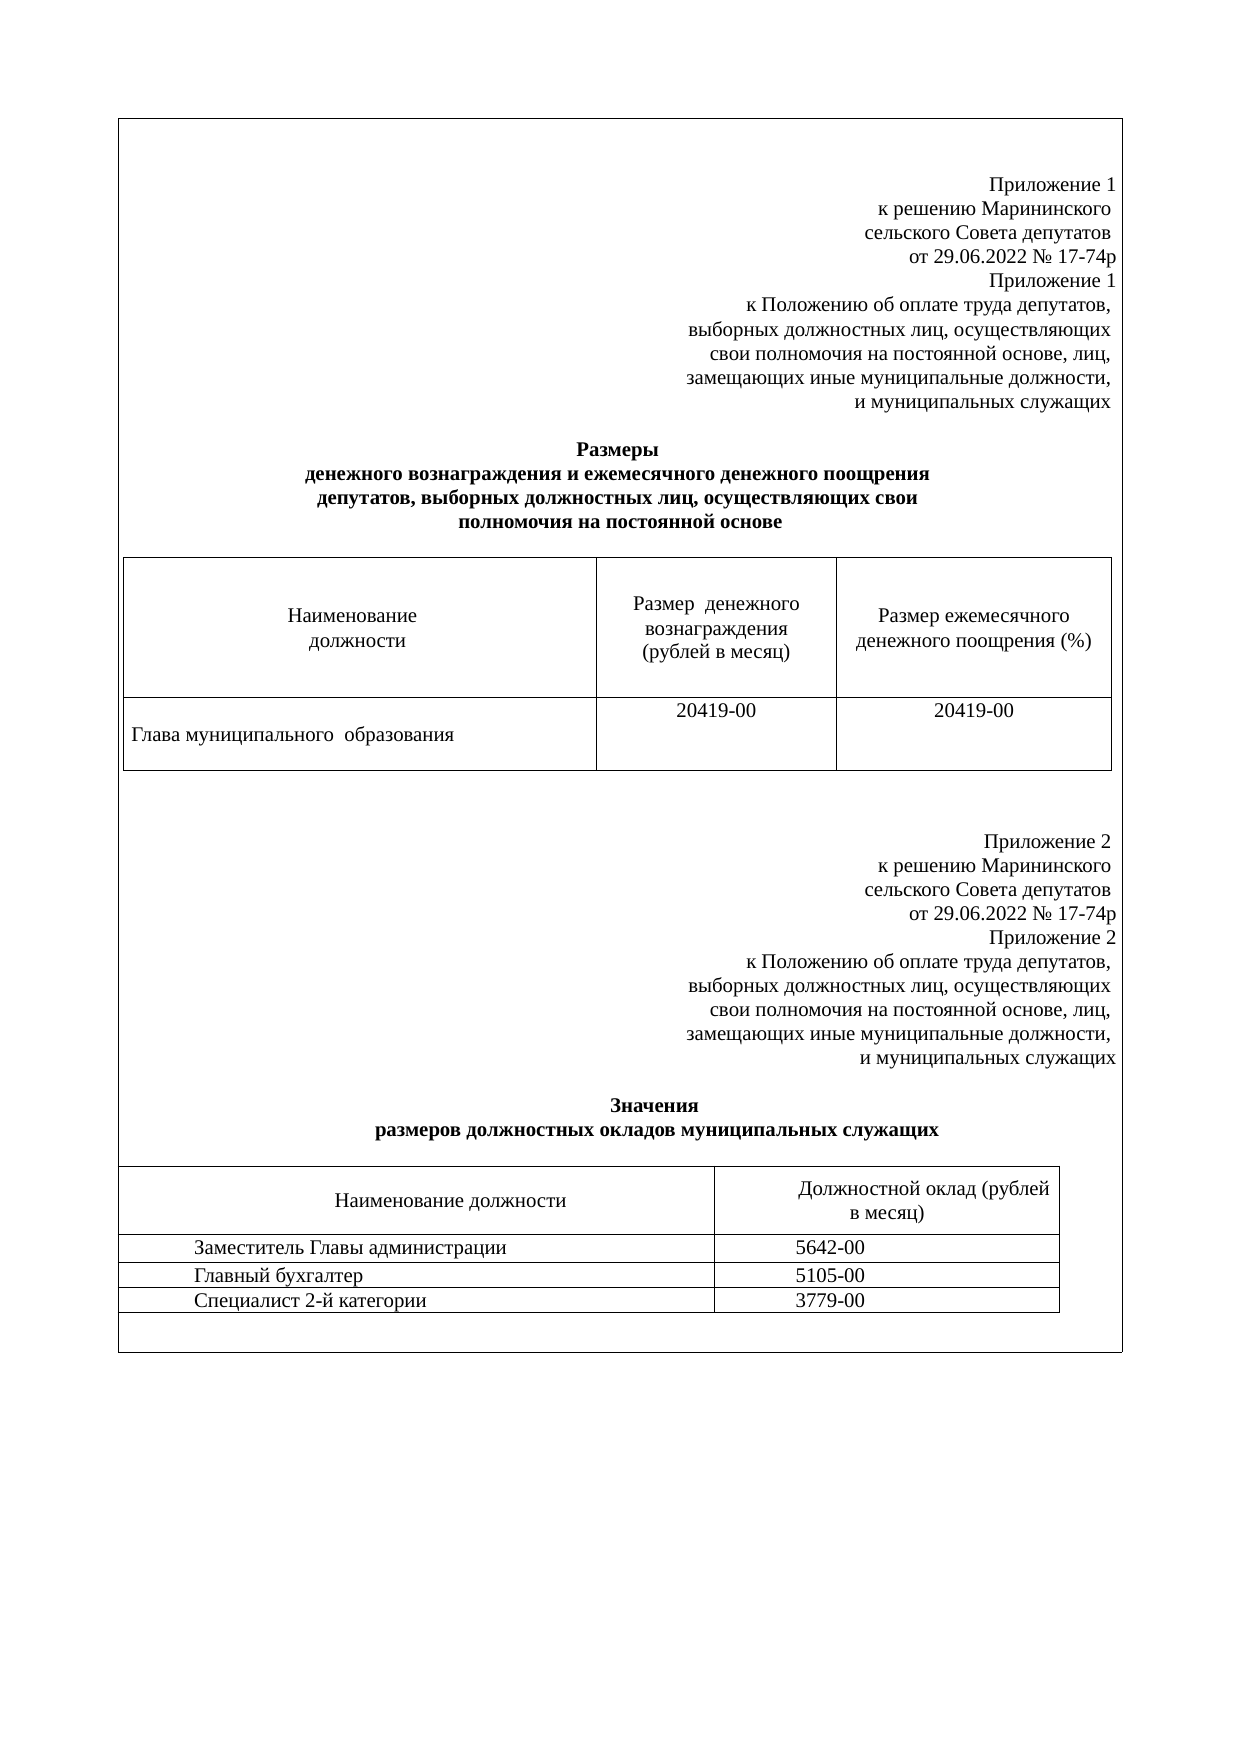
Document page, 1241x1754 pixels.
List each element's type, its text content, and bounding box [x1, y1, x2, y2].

table_header Размер ежемесячного денежного поощрения (%) [837, 558, 1111, 697]
table_header Должностной оклад (рублей в месяц) [715, 1167, 1059, 1234]
table_cell 20419-00 [597, 698, 836, 770]
table_cell Заместитель Главы администрации [119, 1235, 714, 1262]
table_cell Специалист 2-й категории [119, 1288, 714, 1312]
table_header Наименование должности [124, 558, 596, 697]
table_header МАРИНИНСКИЙ СЕЛЬСКИЙ СОВЕТ ДЕПУТАТОВ КУРАГИНСКОГО РАЙОНА КРАСНОЯРСКОГО КРАЯ проект РЕШЕНИЕ с. Маринино № О внесении изменений в Устав Марининского сельсовета Курагинского района Красноярского края В целях приведения Устава Марининского сельсовета Курагинского района Красноярского края в соответствие с требованиями федерального и краевого законодательства, руководствуясь статьями 20,57 Устава Марининского сельсовета Курагинского района Красноярского края, Марининский сельский Совет депутатов РЕШИЛ: Внести в Устав Марининского сельсовета Курагинского района Красноярского края следующие изменения: в статье 7: в пункте 1: подпункт 21 изложить в следующей редакции: «21) утверждение правил благоустройства территории поселения, осуществление муниципального контроля в сфере благоустройства, предметом которого является соблюдение правил благоустройства территории поселения, требований к обеспечению доступности для инвалидов объектов социальной, инженерной и транспортной инфраструктур и предоставляемых услуг, организация благоустройства территории поселения в соответствии с указанными правилами;»; в пункте 4 слова «о передаче полномочий» заменить словами «о передаче осуществления части своих полномочий по решению вопросов местного значения»; в пункте 5: - слова «о передаче полномочий» заменить словами «о передаче осуществления части своих полномочий по решению вопросов местного значения»; - слово «субвенций» заменить словами «межбюджетных трансфертов»; дополнить абзацем следующего содержания: «Для осуществления переданных в соответствии с указанными соглашениями полномочий органы местного самоуправления имеют право дополнительно использовать собственные материальные ресурсы и финансовые средства в случаях и порядке, предусмотренных решением Совета депутатов»; в статье 7.1 подпункт 16 пункта 1 изложить в следующей редакции: «16) осуществление деятельности по обращению с животными без владельцев, обитающими на территории поселения;»; в статье 1 5 подпункт 8 пункта 2 изложить в следующей редакции: «8) прекращения гражданства Российской Федерации либо гражданства иностранного государства - участника международного договора Российской Федерации, в соответствии с которым иностранный гражданин имеет право быть избранным в органы местного самоуправления, наличия гражданства (подданства) иностранного государства либо вида на жительство или иного документа, подтверждающего право на постоянное проживание на территории иностранного государства гражданина Российской Федерации либо иностранного гражданина, имеющего право на основании международного договора Российской Федерации быть избранным в органы местного самоуправления, если иное не предусмотрено международным договором Российской Федерации;»; статью 29.1 изложить в следующей редакции: «Статья 29.1 Муниципальный контроль 1. Администрация сельсовета организует и осуществляет муниципальный контроль за соблюдением требований, установленных муниципальными правовыми актами, принятыми по вопросам местного значения, а в случаях, если соответствующие виды контроля отнесены федеральными законами к полномочиям органов местного самоуправления, также муниципальный контроль за соблюдением требований, установленных федеральными законами, законами Красноярского края. 2. Финансирование деятельности по муниципальному контролю осуществляется из местного бюджета в порядке, определенном бюджетным законодательством. 3. Порядок организации и осуществления муниципального контроля, полномочия контрольного органа устанавливаются положением о виде муниципального контроля, утверждаемым Советом депутатов. 4. В соответствии с частью 9 статьи 1 Федерального закона от 31.07.2020 № 248-ФЗ «О государственном контроле (надзоре) и муниципальном контроле в Российской Федерации» вид муниципального контроля подлежит осуществлению при наличии в границах сельсовета объектов соответствующего вида контроля.»; в статье 32 пункт 1 дополнить абзацем следующего содержания: «Решение о назначении выборов депутатов Совета депутатов сельсовета принимается Советом депутатов не ранее чем за 90 дней и не позднее чем за 80 дней до дня голосования.»; пункт 1 статьи 52 изложить в следующей редакции: «1. Составление проекта бюджета основывается на: положениях послания Президента Российской Федерации Федеральному Собранию Российской Федерации, определяющих бюджетную политику (требования к бюджетной политике) в Российской Федерации; основных направлениях бюджетной, налоговой и таможенно-тарифной политики Российской Федерации (основных направлениях бюджетной и налоговой политики Красноярского края, основных направлениях бюджетной и налоговой политики муниципальных образований); прогнозе социально-экономического развития; бюджетном прогнозе (проекте бюджетного прогноза, проекте изменений бюджетного прогноза) на долгосрочный период; государственных (муниципальных) программах (проектах государственных (муниципальных) программ, проектах изменений указанных программ).»; 1.7. статью 59 дополнить пунктом 7 следующего содержания: «7. Действие подпункта 20 пункта 1 статьи 7 приостановлено до 1 января 2024 года в соответствии со статьей 2 Закона Красноярского края от 23.12.2021 № 2-358 «О внесении изменений в статью 1 Закона края «О закреплении вопросов местного значения за сельскими поселениями Красноярского края». 2. Настоящее Решение подлежит официальному опубликованию (обнародованию) в газете «Марининский вестник» после государственной регистрации и вступает в силу со дня опубликования (обнародования). 3. Глава Марининского сельсовета обязан опубликовать (обнародовать) зарегистрированный устав сельсовета, муниципальный правовой акт о внесении изменений и дополнений в течение семи дней со дня поступления из Управления Министерства юстиции Российской Федерации по Красноярскому краю уведомления о включении сведений об уставе сельсовета, муниципальном правовом акте о внесении изменений в устав муниципального образования в государственный реестр уставов муниципальных образований субъекта Российской Федерации, предусмотренного частью 6 статьи 4 Федерального закона от 21 июля 2005 года № 97-ФЗ "О государственной регистрации уставов муниципальных образований". Председатель Совета депутатов Т.И.Никулина Глава сельсовета А.В.Матросов МАРИНИНСКИЙ СЕЛЬСКИЙ СОВЕТ ДЕПУТАТОВ КУРАГИНСКОГО РАЙОНА КРАСНОЯРСКОГО КРАЯ РЕШЕНИЕ 29.06.2022 с. Маринино № 17-72р О внесении изменений и дополнений в решение Марининского сельского Совета депутатов «Об утверждении Положения о порядке назначения и проведения опроса граждан» от 01.11.2018 № 27-135 р В соответствии со статьей 31 Федерального закона от 06.10.2003 №131-ФЗ «Об общих принципах организации местного самоуправления в Российской Федерации», статьей 4 Закона Красноярского края от 10.12.2020 №10-4541 «Об отдельных вопросах назначения и проведения опроса граждан в муниципальных образованиях Красноярского края», руководствуясь Уставом муниципального образования Марининский сельсовет Курагинского района Красноярского края, Марининский сельский Совет депутатов Курагинского района Красноярского РЕШИЛ: 1. Внести в решение Марининского сельского Совета депутатов от 01.11.2018 № 27-135 р «Об утверждении Положения о порядке назначения и проведения опроса граждан в муниципальном образовании Марининский сельсовет» следующие изменения и дополнения: 1.1. Статью 6 пункт 5 Приложения к решению дополнить частью (пунктом) следующего содержания: «5. Минимальная численность инициативной группы жителей, необходимая для внесения предложения о проведении опроса, составляет 5 человек». 1.2. Статью 6 Приложения к решению дополнить частью (пунктом) 7 следующего содержания: «7. Документы, прилагаемые к предложению о проведении опроса должны соответствовать требованиям: - подтверждать факт проживания жителей инициативной группы, достигших шестнадцатилетнего возраста, на территории поселения, - обеспечивать возможность свободного чтения текста документов, всех реквизитов, дат, виз, резолюций, иных надписей, печатей, штампов и отметок». 2. Контроль за исполнением настоящего решения возлагается на председателя постоянной депутатской комиссии по социальной политике (Вострецова А. А.). 3. Настоящее решение вступает в силу со дня подписания и подлежит опубликованию в газете «Марининский вестник». Председатель Совета депутатов Главы Марининского сельсовета Т. И. Никулина А. В. Матросов МАРИНИНСКИЙ СЕЛЬСКИЙ СОВЕТ ДЕПУТАТОВ КУРАГИНСКОГО РАЙОНА РЕШЕНИЕ 29.06.2022 с. Маринино №17-74р О внесении изменений в решение Совета депутатов от 17.09.2019 № 34-168р «Об оплате труда депутатов, выборных должностных лиц местного самоуправления, осуществляющих своих полномочия на постоянной основе, лиц, замещающих иные муниципальные должности, и муниципальных служащих» На основании статьи 86 Бюджетного кодекса Российской Федерации, закона Красноярского края от 24.04.2008 № 5-1565 «Об особенностях правового регулирования муниципальной службы в Красноярском крае», Постановления Совета администрации Красноярского края от 29.12.2007 № 512-п «О нормативах формирования расходов на оплату труда депутатов, выборных должностных лиц местного самоуправления, осуществляющих свои полномочия на постоянной основе, и муниципальных служащих», на основании решения Марининского сельского Совета депутатов от 20.12.2021 № 12-55р «О бюджете муниципального образования Марининский сельсовет на 2022 год и плановый период 2023-2024 годов», в целях приведения в решения Марининского сельского Совета депутатов от 17.09.2019 № 34-168р «Об оплате труда депутатов, выборных должностных лиц местного самоуправления, осуществляющих свои полномочия на постоянной основе, лиц, замещающих иные муниципальные должности, и муниципальных служащих» в соответствие с действующим законодательством, руководствуясь статьями 14, 20 Устава муниципального образования, Марининский сельский, Мариникий сельский Совет депутатов РЕШИЛ: 1. Внести в решение Совета депутатов от 17.09.2019 № 34-168р «Об оплате труда депутатов, выборных должностных лиц местного самоуправления, осуществляющих свои полномочия на постоянной основе, лиц, замещающих иные муниципальные должности, и муниципальных служащих» (далее - Решение), следующие изменения: 1.1. Приложения 1, 2 к Положению «Об оплате труда депутатов, выборных должностных лиц местного самоуправления, осуществляющих свои полномочия на постоянной основе, лиц, замещающих иные муниципальные должности, и муниципальных служащих», изложить согласно приложениям 1, 2 к решению. 2. Контроль за исполнением решения возложить на председателя постоянной депутатской комиссии по экономической политике (Еськина О. Н.). Решение вступает в силу в день, следующий за днем его официального опубликования в газете «Марининский вестник», и применяется к правоотношениям, возникающим с 1 июля 2022 г. Председатель Совета депутатов Глава Марининского сельсовета ______________ Т. И. Никулина _______________ А. В. Матросов Приложение 1 к решению Марининского сельского Совета депутатов от 29.06.2022 № 17-74р Приложение 1 к Положению об оплате труда депутатов, выборных должностных лиц, осуществляющих свои полномочия на постоянной основе, лиц, замещающих иные муниципальные должности, и муниципальных служащих Размеры денежного вознаграждения и ежемесячного денежного поощрения депутатов, выборных должностных лиц, осуществляющих свои полномочия на постоянной основе Приложение 2 к решению Марининского сельского Совета депутатов от 29.06.2022 № 17-74р Приложение 2 к Положению об оплате труда депутатов, выборных должностных лиц, осуществляющих свои полномочия на постоянной основе, лиц, замещающих иные муниципальные должности, и муниципальных служащих Значения размеров должностных окладов муниципальных служащих [119, 119, 1122, 1352]
table_header Наименование должности [119, 1167, 714, 1234]
table_cell 3779-00 [715, 1288, 1059, 1312]
table_cell 5105-00 [715, 1263, 1059, 1287]
table_cell 5642-00 [715, 1235, 1059, 1262]
table_cell Глава муниципального образования [124, 698, 596, 770]
table_header Размер денежного вознаграждения (рублей в месяц) [597, 558, 836, 697]
table_cell 20419-00 [837, 698, 1111, 770]
table_cell Главный бухгалтер [119, 1263, 714, 1287]
